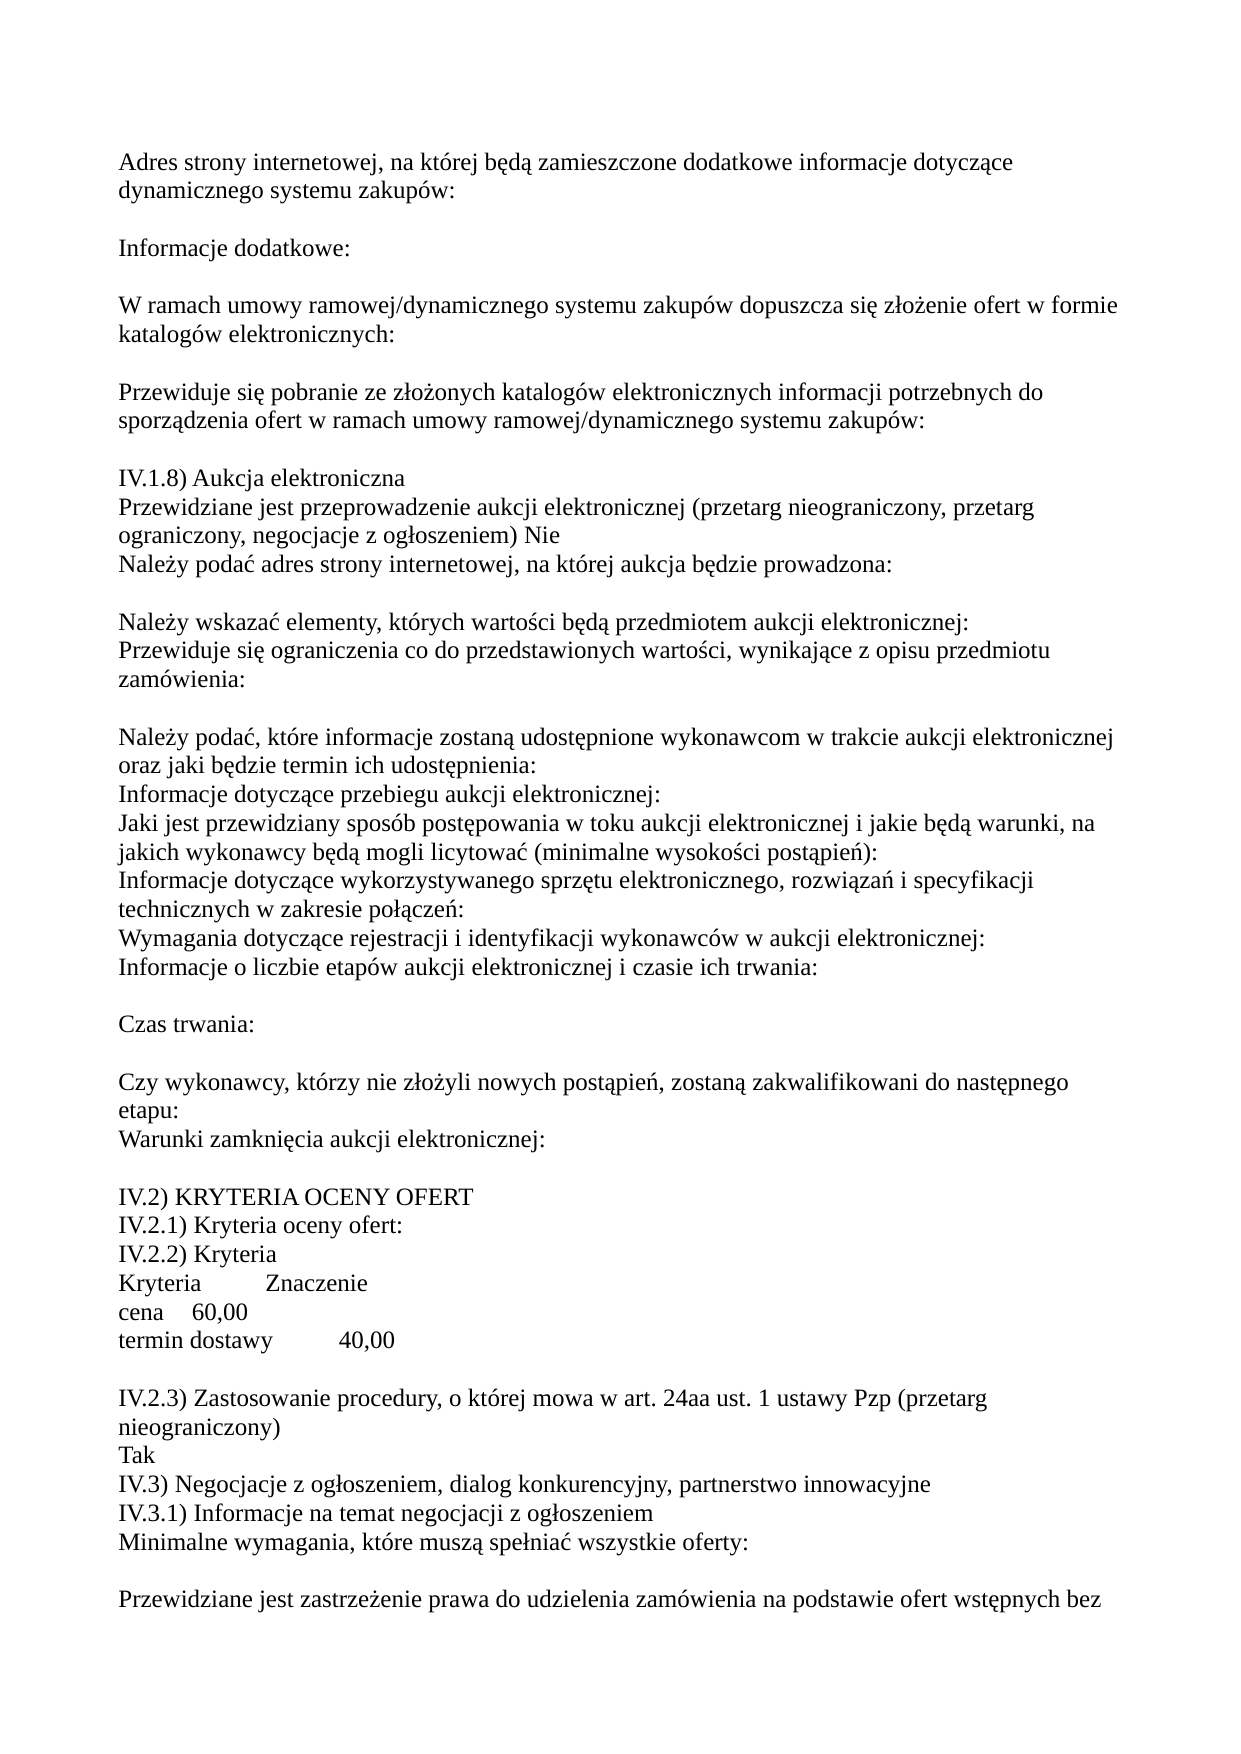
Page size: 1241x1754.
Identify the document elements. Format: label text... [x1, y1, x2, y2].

text cena 60,00 [118, 1297, 1122, 1326]
text Tak [118, 1441, 1122, 1469]
text Informacje dotyczące wykorzystywanego sprzętu elektronicznego, rozwiązań i specyfikacji technicznych w zakresie połączeń: [118, 866, 1122, 923]
text Wymagania dotyczące rejestracji i identyfikacji wykonawców w aukcji elektronicznej: [118, 923, 1122, 952]
text IV.2.1) Kryteria oceny ofert: [118, 1211, 1122, 1239]
text Czas trwania: [118, 1009, 1122, 1038]
text Jaki jest przewidziany sposób postępowania w toku aukcji elektronicznej i jakie będą warunki, na jakich wykonawcy będą mogli licytować (minimalne wysokości postąpień): [118, 808, 1122, 866]
text termin dostawy 40,00 [118, 1326, 1122, 1354]
text IV.2.3) Zastosowanie procedury, o której mowa w art. 24aa ust. 1 ustawy Pzp (przetarg nieograniczony) [118, 1383, 1122, 1441]
text IV.1.8) Aukcja elektroniczna [118, 463, 1122, 492]
text Informacje dodatkowe: [118, 233, 1122, 262]
text IV.3) Negocjacje z ogłoszeniem, dialog konkurencyjny, partnerstwo innowacyjne [118, 1469, 1122, 1498]
text Informacje o liczbie etapów aukcji elektronicznej i czasie ich trwania: [118, 952, 1122, 981]
text Przewidziane jest przeprowadzenie aukcji elektronicznej (przetarg nieograniczony, przetarg ograniczony, negocjacje z ogłoszeniem) Nie [118, 492, 1122, 549]
text Należy podać adres strony internetowej, na której aukcja będzie prowadzona: [118, 549, 1122, 578]
text IV.2) KRYTERIA OCENY OFERT [118, 1182, 1122, 1211]
text Przewiduje się ograniczenia co do przedstawionych wartości, wynikające z opisu przedmiotu zamówienia: [118, 636, 1122, 693]
text Czy wykonawcy, którzy nie złożyli nowych postąpień, zostaną zakwalifikowani do następnego etapu: [118, 1067, 1122, 1124]
text Przewiduje się pobranie ze złożonych katalogów elektronicznych informacji potrzebnych do sporządzenia ofert w ramach umowy ramowej/dynamicznego systemu zakupów: [118, 377, 1122, 434]
text IV.3.1) Informacje na temat negocjacji z ogłoszeniem [118, 1498, 1122, 1527]
text Kryteria Znaczenie [118, 1268, 1122, 1297]
text Adres strony internetowej, na której będą zamieszczone dodatkowe informacje dotyczące dynamicznego systemu zakupów: [118, 147, 1122, 204]
text Informacje dotyczące przebiegu aukcji elektronicznej: [118, 779, 1122, 808]
text Warunki zamknięcia aukcji elektronicznej: [118, 1124, 1122, 1153]
text W ramach umowy ramowej/dynamicznego systemu zakupów dopuszcza się złożenie ofert w formie katalogów elektronicznych: [118, 291, 1122, 348]
text Należy podać, które informacje zostaną udostępnione wykonawcom w trakcie aukcji elektronicznej oraz jaki będzie termin ich udostępnienia: [118, 722, 1122, 779]
text IV.2.2) Kryteria [118, 1239, 1122, 1268]
text Minimalne wymagania, które muszą spełniać wszystkie oferty: [118, 1527, 1122, 1556]
text Przewidziane jest zastrzeżenie prawa do udzielenia zamówienia na podstawie ofert wstępnych bez [118, 1584, 1122, 1613]
text Należy wskazać elementy, których wartości będą przedmiotem aukcji elektronicznej: [118, 607, 1122, 636]
